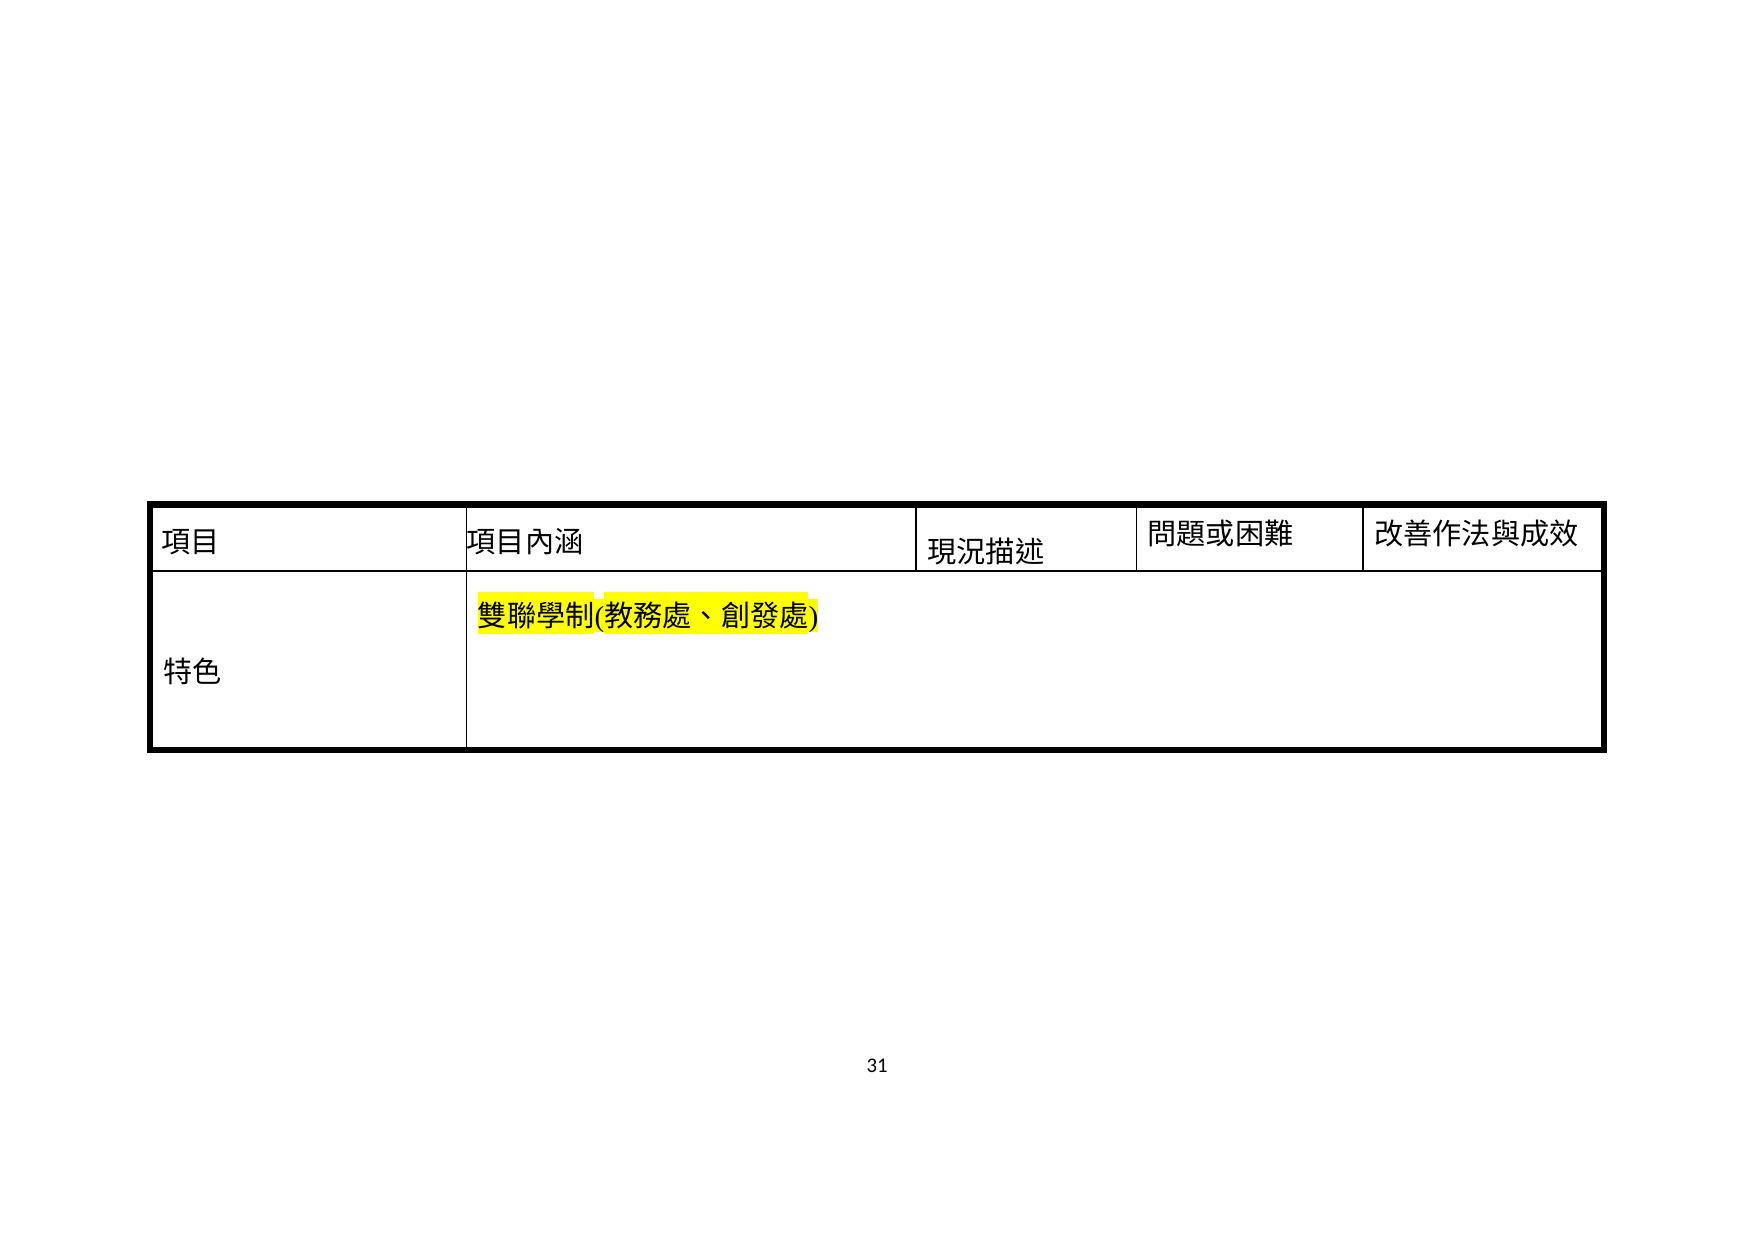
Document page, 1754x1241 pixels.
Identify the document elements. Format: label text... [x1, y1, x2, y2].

table_cell 特色 [153, 572, 466, 747]
table_header 問題或困難 [1137, 508, 1362, 570]
table_header 現況描述 [917, 508, 1136, 570]
table_header 項目 [153, 508, 466, 570]
table_cell 雙聯學制(教務處、創發處) [467, 572, 1601, 747]
table_header 項目內涵 [467, 508, 915, 570]
table_header 改善作法與成效 [1364, 508, 1601, 570]
